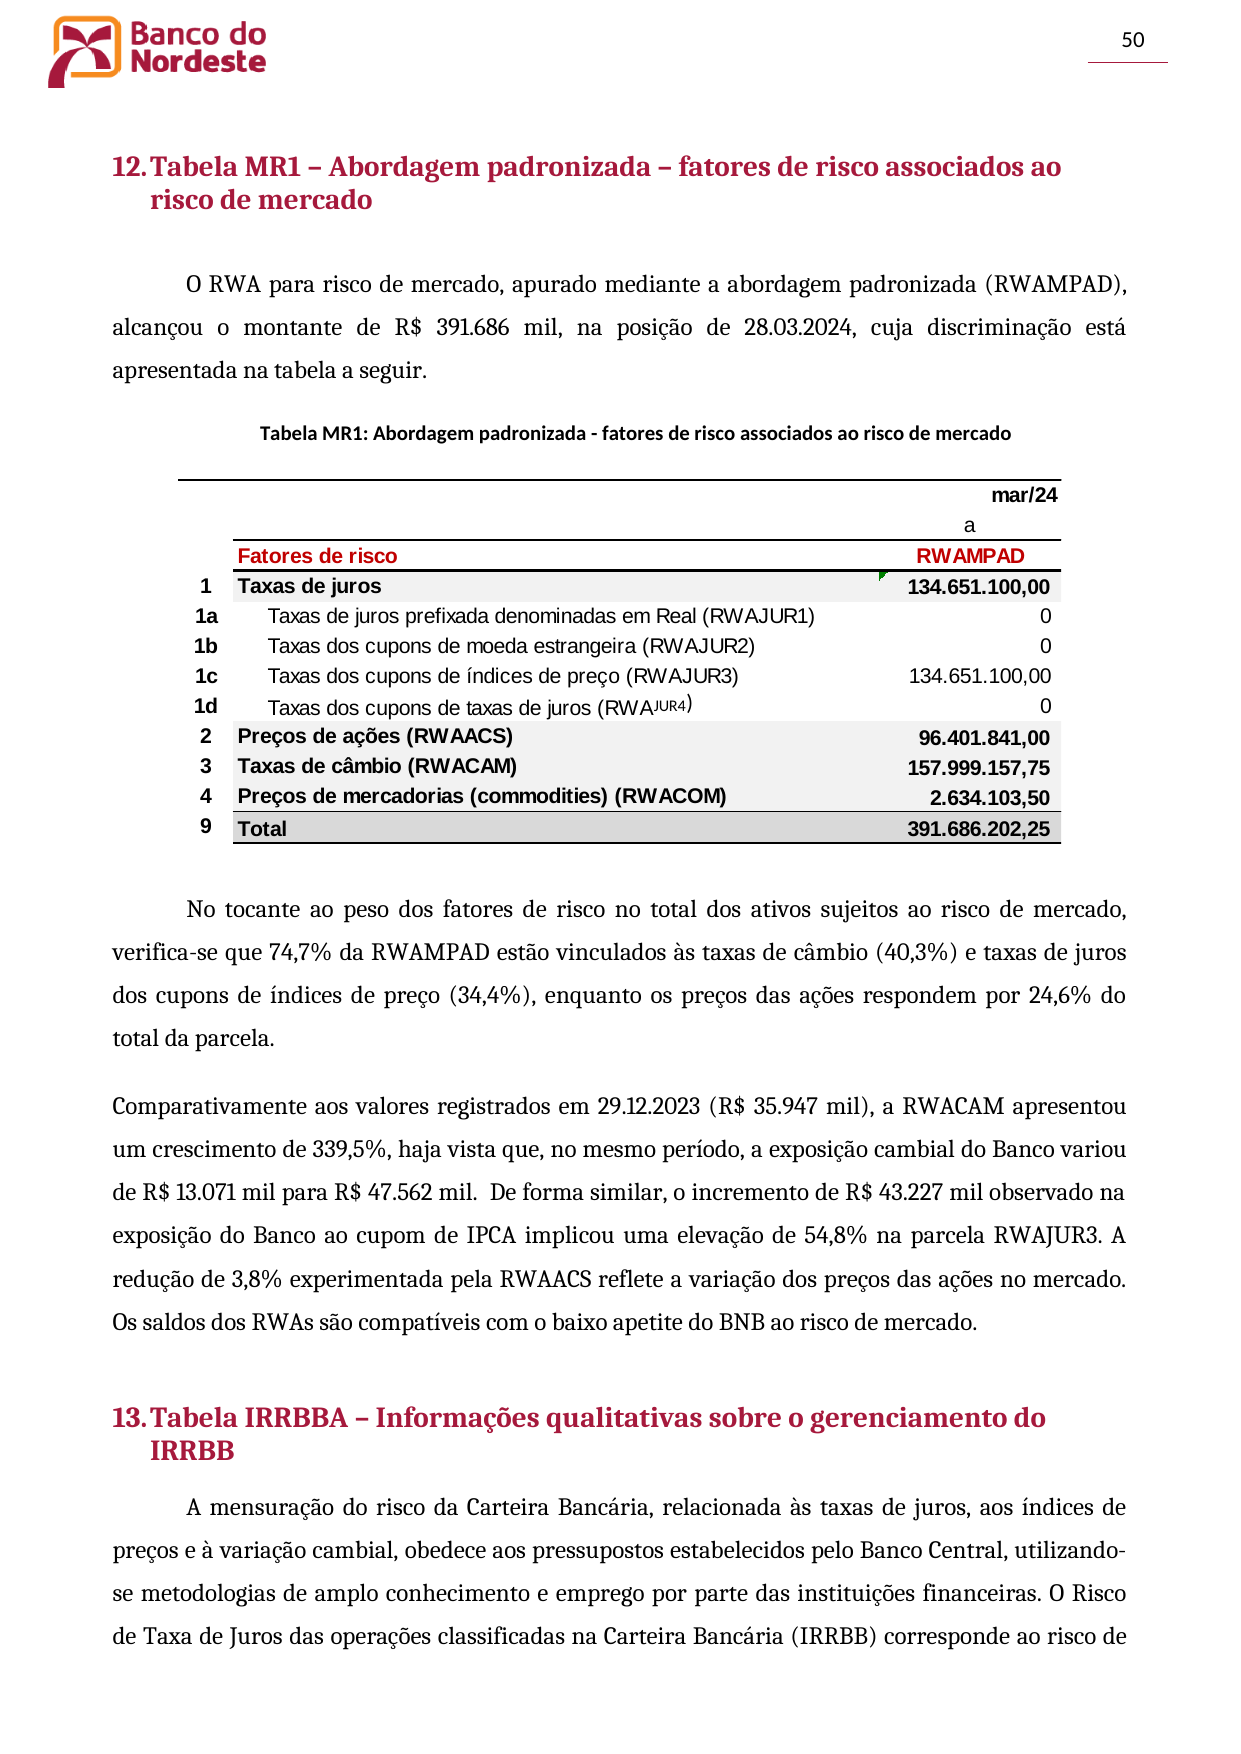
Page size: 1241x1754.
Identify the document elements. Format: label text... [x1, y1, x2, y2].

text Comparativamente aos valores registrados em 29.12.2023 (R$ 35.947 mil), a RWACAM apresentou um crescimento de 339,5%, haja vista que, no mesmo período, a exposição cambial do Banco variou de R$ 13.071 mil para R$ 47.562 mil. De forma similar, o incremento de R$ 43.227 mil observado na exposição do Banco ao cupom de IPCA implicou uma elevação de 54,8% na parcela RWAJUR3. A redução de 3,8% experimentada pela RWAACS reflete a variação dos preços das ações no mercado. Os saldos dos RWAs são compatíveis com o baixo apetite do BNB ao risco de mercado. [112, 1092, 1128, 1336]
text Tabela MR1: Abordagem padronizada - fatores de risco associados ao risco de mercado [186, 420, 1128, 446]
text No tocante ao peso dos fatores de risco no total dos ativos sujeitos ao risco de mercado, verifica-se que 74,7% da RWAMPAD estão vinculados às taxas de câmbio (40,3%) e taxas de juros dos cupons de índices de preço (34,4%), enquanto os preços das ações respondem por 24,6% do total da parcela. [112, 894, 1128, 1053]
text A mensuração do risco da Carteira Bancária, relacionada às taxas de juros, aos índices de preços e à variação cambial, obedece aos pressupostos estabelecidos pelo Banco Central, utilizando-se metodologias de amplo conhecimento e emprego por parte das instituições financeiras. O Risco de Taxa de Juros das operações classificadas na Carteira Bancária (IRRBB) corresponde ao risco de [112, 1493, 1128, 1651]
list Tabela IRRBBA – Informações qualitativas sobre o gerenciamento do IRRBB [112, 1401, 1128, 1468]
text O RWA para risco de mercado, apurado mediante a abordagem padronizada (RWAMPAD), alcançou o montante de R$ 391.686 mil, na posição de 28.03.2024, cuja discriminação está apresentada na tabela a seguir. [112, 270, 1128, 385]
list Tabela MR1 – Abordagem padronizada – fatores de risco associados ao risco de mercado [112, 150, 1128, 217]
